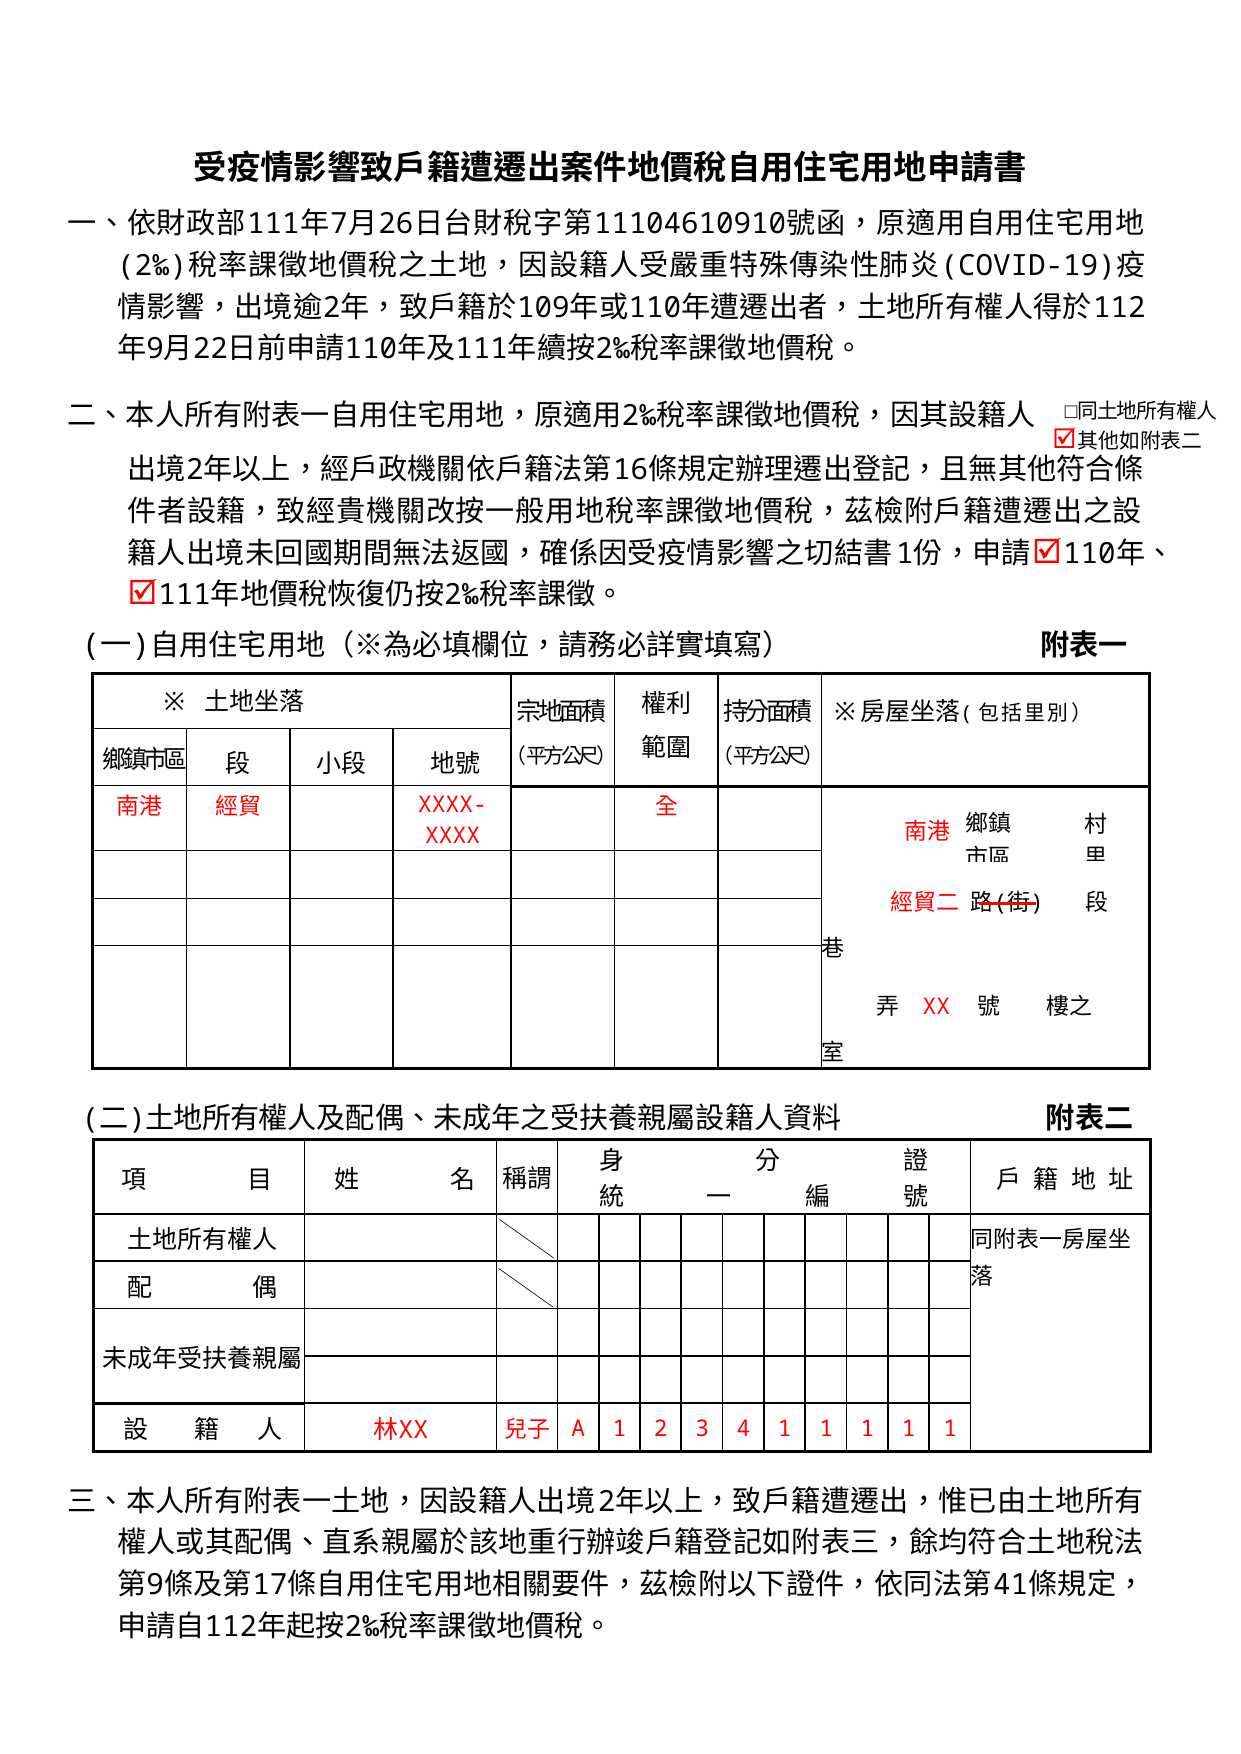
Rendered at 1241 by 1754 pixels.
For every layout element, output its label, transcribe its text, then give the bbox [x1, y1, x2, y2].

table_cell [847, 1357, 887, 1402]
table_header ※ 土地坐落 [94, 675, 510, 727]
table_cell [305, 1215, 496, 1260]
table_cell [558, 1215, 598, 1260]
text 其他如附表二 [1042, 424, 1225, 451]
table_cell [806, 1215, 846, 1260]
table_cell [600, 1262, 639, 1308]
table_cell [723, 1262, 763, 1308]
table_cell [615, 946, 717, 1067]
table_cell [394, 851, 510, 898]
table_cell 土地所有權人 [95, 1215, 304, 1260]
table_cell [512, 946, 614, 1067]
table_cell [723, 1309, 763, 1355]
text 出境2年以上，經戶政機關依戶籍法第16條規定辦理遷出登記，且無其他符合條件者設籍，致經貴機關改按一般用地稅率課徵地價稅，茲檢附戶籍遭遷出之設籍人出境未回國期間無法返國，確係因受疫情影響之切結書1份，申請110年、111年地價稅恢復仍按2‰稅率課徵。 [127, 446, 1146, 613]
table_cell [847, 1262, 887, 1308]
table_cell [641, 1357, 680, 1402]
table_cell 1 [765, 1404, 804, 1449]
table_cell [889, 1357, 928, 1402]
table_cell 配 偶 [95, 1262, 304, 1308]
table_header 戶 籍 地 址 [971, 1141, 1149, 1213]
table_cell [847, 1309, 887, 1355]
table_cell [291, 786, 392, 850]
table_header 身 分 證 統 一 編 號 [558, 1141, 970, 1213]
table_cell [600, 1215, 639, 1260]
table_cell [930, 1262, 970, 1308]
table_cell [765, 1357, 804, 1402]
table_cell 2 [641, 1404, 680, 1449]
table_cell [682, 1215, 722, 1260]
table_cell [512, 899, 614, 945]
table_cell [94, 899, 186, 945]
table_cell [847, 1215, 887, 1260]
table_header 宗地面積 （平方公尺） [512, 675, 614, 785]
table_cell XXXX-XXXX [394, 786, 510, 850]
table_cell [889, 1309, 928, 1355]
table_cell [305, 1309, 496, 1355]
table_cell [558, 1309, 598, 1355]
table_cell [558, 1262, 598, 1308]
table_cell 3 [682, 1404, 722, 1449]
table_cell 1 [806, 1404, 846, 1449]
table_cell [682, 1309, 722, 1355]
table_cell 未成年受扶養親屬 [95, 1309, 304, 1402]
text 一、依財政部111年7月26日台財稅字第11104610910號函，原適用自用住宅用地(2‰)稅率課徵地價稅之土地，因設籍人受嚴重特殊傳染性肺炎(COVID-19)疫情影響，出境逾2年，致戶籍於109年或110年遭遷出者，土地所有權人得於112年9月22日前申請110年及111年續按2‰稅率課徵地價稅。 [67, 201, 1146, 367]
table_cell 全 [615, 788, 717, 850]
table_header 權利 範圍 [615, 675, 717, 785]
text (二)土地所有權人及配偶、未成年之受扶養親屬設籍人資料 附表二 [81, 1095, 1146, 1137]
table_cell [187, 899, 289, 945]
table_cell [930, 1357, 970, 1402]
table_cell 1 [600, 1404, 639, 1449]
table_cell [394, 899, 510, 945]
table_cell 1 [889, 1404, 928, 1449]
table_cell [291, 946, 392, 1067]
table_cell 鄉鎮市區 [94, 729, 186, 785]
table_cell [719, 946, 821, 1067]
table_cell 地號 [394, 729, 510, 785]
text (一)自用住宅用地（※為必填欄位，請務必詳實填寫） 附表一 [81, 626, 1146, 663]
table_cell [305, 1357, 496, 1402]
table_cell [94, 851, 186, 898]
table_cell [889, 1215, 928, 1260]
table_cell [512, 851, 614, 898]
table_cell [558, 1357, 598, 1402]
table_cell [512, 788, 614, 850]
text 三、本人所有附表一土地，因設籍人出境2年以上，致戶籍遭遷出，惟已由土地所有權人或其配偶、直系親屬於該地重行辦竣戶籍登記如附表三，餘均符合土地稅法第9條及第17條自用住宅用地相關要件，茲檢附以下證件，依同法第41條規定，申請自112年起按2‰稅率課徵地價稅。 [67, 1478, 1146, 1644]
text □同土地所有權人 [1042, 394, 1225, 424]
table_cell [641, 1309, 680, 1355]
table_cell [765, 1262, 804, 1308]
table_cell [615, 851, 717, 898]
table_header 持分面積 （平方公尺） [719, 675, 821, 785]
table_cell [806, 1262, 846, 1308]
table_cell [723, 1215, 763, 1260]
table_cell [497, 1309, 557, 1355]
table_cell [600, 1309, 639, 1355]
table_cell [719, 788, 821, 850]
table_cell [930, 1215, 970, 1260]
table_cell 1 [930, 1404, 970, 1449]
text 二、本人所有附表一自用住宅用地，原適用2‰稅率課徵地價稅，因其設籍人 [67, 386, 1240, 458]
table_cell [94, 946, 186, 1067]
table_cell [497, 1215, 557, 1260]
table_cell [187, 946, 289, 1067]
table_cell [719, 851, 821, 898]
table_header 稱謂 [497, 1141, 557, 1213]
table_header 項 目 [95, 1141, 304, 1213]
table_cell 小段 [291, 729, 392, 785]
table_cell 段 [187, 729, 289, 785]
table_cell 兒子 [497, 1404, 557, 1449]
table_cell 設 籍 人 [95, 1405, 304, 1449]
table_cell 南港 經貿二 路(街) 段 巷 弄 XX 號 樓之 室 [822, 788, 1148, 1067]
table_cell 4 [723, 1404, 763, 1449]
table_header 姓 名 [305, 1141, 496, 1213]
table_cell [497, 1357, 557, 1402]
table_cell [497, 1262, 557, 1308]
table_cell [291, 899, 392, 945]
table_cell [187, 851, 289, 898]
table_cell [806, 1309, 846, 1355]
table_cell 1 [847, 1404, 887, 1449]
table_cell [641, 1262, 680, 1308]
table_cell [765, 1309, 804, 1355]
table_cell [305, 1262, 496, 1308]
table_cell [641, 1215, 680, 1260]
table_cell [615, 899, 717, 945]
table_cell 南港 [94, 786, 186, 850]
table_cell 經貿 [187, 786, 289, 850]
table_cell [719, 899, 821, 945]
table_header ※房屋坐落(包括里別） [822, 675, 1148, 785]
table_cell [291, 851, 392, 898]
table_cell [394, 946, 510, 1067]
table_cell 同附表一房屋坐 落 [971, 1215, 1149, 1449]
table_cell [765, 1215, 804, 1260]
table_cell 林XX [305, 1404, 496, 1449]
subtitle 受疫情影響致戶籍遭遷出案件地價稅自用住宅用地申請書 [52, 146, 1168, 188]
table_cell [806, 1357, 846, 1402]
table_cell [682, 1262, 722, 1308]
table_cell [930, 1309, 970, 1355]
table_cell [682, 1357, 722, 1402]
table_cell A [558, 1404, 598, 1449]
table_cell [723, 1357, 763, 1402]
table_cell [600, 1357, 639, 1402]
table_cell [889, 1262, 928, 1308]
